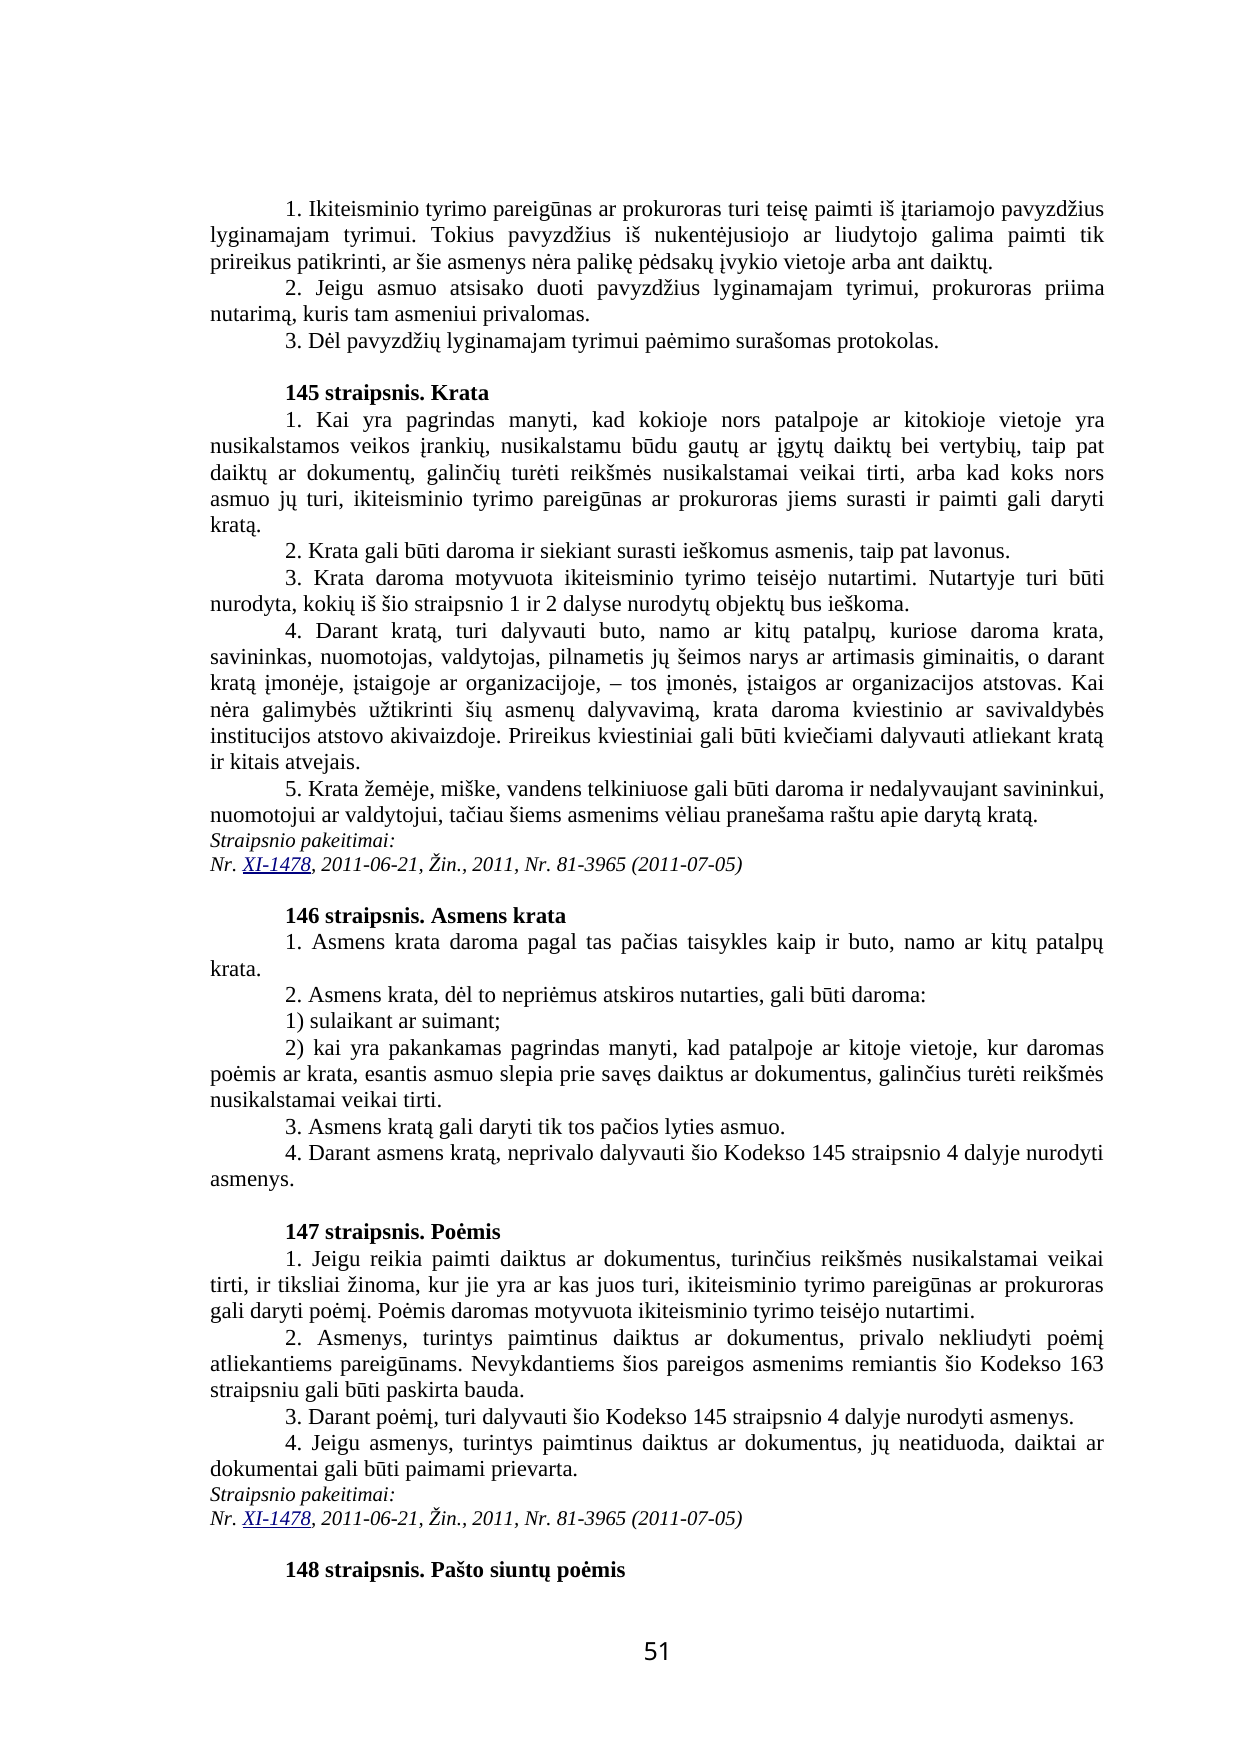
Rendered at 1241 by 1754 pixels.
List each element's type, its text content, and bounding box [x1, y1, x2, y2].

text 1. Asmens krata daroma pagal tas pačias taisykles kaip ir buto, namo ar kitų patalpų krata. [210, 928, 1106, 981]
text 1. Ikiteisminio tyrimo pareigūnas ar prokuroras turi teisę paimti iš įtariamojo pavyzdžius lyginamajam tyrimui. Tokius pavyzdžius iš nukentėjusiojo ar liudytojo galima paimti tik prireikus patikrinti, ar šie asmenys nėra palikę pėdsakų įvykio vietoje arba ant daiktų. [210, 195, 1106, 274]
text 2. Asmens krata, dėl to nepriėmus atskiros nutarties, gali būti daroma: [210, 981, 1106, 1007]
text 2) kai yra pakankamas pagrindas manyti, kad patalpoje ar kitoje vietoje, kur daromas poėmis ar krata, esantis asmuo slepia prie savęs daiktus ar dokumentus, galinčius turėti reikšmės nusikalstamai veikai tirti. [210, 1034, 1106, 1113]
text 4. Darant kratą, turi dalyvauti buto, namo ar kitų patalpų, kuriose daroma krata, savininkas, nuomotojas, valdytojas, pilnametis jų šeimos narys ar artimasis giminaitis, o darant kratą įmonėje, įstaigoje ar organizacijoje, – tos įmonės, įstaigos ar organizacijos atstovas. Kai nėra galimybės užtikrinti šių asmenų dalyvavimą, krata daroma kviestinio ar savivaldybės institucijos atstovo akivaizdoje. Prireikus kviestiniai gali būti kviečiami dalyvauti atliekant kratą ir kitais atvejais. [210, 617, 1106, 775]
text 1. Jeigu reikia paimti daiktus ar dokumentus, turinčius reikšmės nusikalstamai veikai tirti, ir tiksliai žinoma, kur jie yra ar kas juos turi, ikiteisminio tyrimo pareigūnas ar prokuroras gali daryti poėmį. Poėmis daromas motyvuota ikiteisminio tyrimo teisėjo nutartimi. [210, 1244, 1106, 1324]
text 5. Krata žemėje, miške, vandens telkiniuose gali būti daroma ir nedalyvaujant savininkui, nuomotojui ar valdytojui, tačiau šiems asmenims vėliau pranešama raštu apie darytą kratą. [210, 775, 1106, 827]
text Straipsnio pakeitimai: [210, 827, 1106, 852]
text 3. Asmens kratą gali daryti tik tos pačios lyties asmuo. [210, 1113, 1106, 1139]
text 147 straipsnis. Poėmis [210, 1218, 1106, 1244]
text Nr. XI-1478, 2011-06-21, Žin., 2011, Nr. 81-3965 (2011-07-05) [210, 852, 1106, 876]
text Straipsnio pakeitimai: [210, 1482, 1106, 1506]
text 3. Krata daroma motyvuota ikiteisminio tyrimo teisėjo nutartimi. Nutartyje turi būti nurodyta, kokių iš šio straipsnio 1 ir 2 dalyse nurodytų objektų bus ieškoma. [210, 564, 1106, 617]
text 145 straipsnis. Krata [210, 379, 1106, 406]
text 2. Jeigu asmuo atsisako duoti pavyzdžius lyginamajam tyrimui, prokuroras priima nutarimą, kuris tam asmeniui privalomas. [210, 274, 1106, 327]
text 146 straipsnis. Asmens krata [210, 902, 1106, 928]
text 2. Asmenys, turintys paimtinus daiktus ar dokumentus, privalo nekliudyti poėmį atliekantiems pareigūnams. Nevykdantiems šios pareigos asmenims remiantis šio Kodekso 163 straipsniu gali būti paskirta bauda. [210, 1324, 1106, 1403]
text 2. Krata gali būti daroma ir siekiant surasti ieškomus asmenis, taip pat lavonus. [210, 538, 1106, 564]
text 3. Darant poėmį, turi dalyvauti šio Kodekso 145 straipsnio 4 dalyje nurodyti asmenys. [210, 1403, 1106, 1429]
text 1) sulaikant ar suimant; [210, 1007, 1106, 1034]
text Nr. XI-1478, 2011-06-21, Žin., 2011, Nr. 81-3965 (2011-07-05) [210, 1506, 1106, 1530]
text 3. Dėl pavyzdžių lyginamajam tyrimui paėmimo surašomas protokolas. [210, 327, 1106, 353]
text 4. Darant asmens kratą, neprivalo dalyvauti šio Kodekso 145 straipsnio 4 dalyje nurodyti asmenys. [210, 1139, 1106, 1192]
text 4. Jeigu asmenys, turintys paimtinus daiktus ar dokumentus, jų neatiduoda, daiktai ar dokumentai gali būti paimami prievarta. [210, 1429, 1106, 1482]
text 1. Kai yra pagrindas manyti, kad kokioje nors patalpoje ar kitokioje vietoje yra nusikalstamos veikos įrankių, nusikalstamu būdu gautų ar įgytų daiktų bei vertybių, taip pat daiktų ar dokumentų, galinčių turėti reikšmės nusikalstamai veikai tirti, arba kad koks nors asmuo jų turi, ikiteisminio tyrimo pareigūnas ar prokuroras jiems surasti ir paimti gali daryti kratą. [210, 406, 1106, 538]
text 148 straipsnis. Pašto siuntų poėmis [210, 1556, 1106, 1583]
